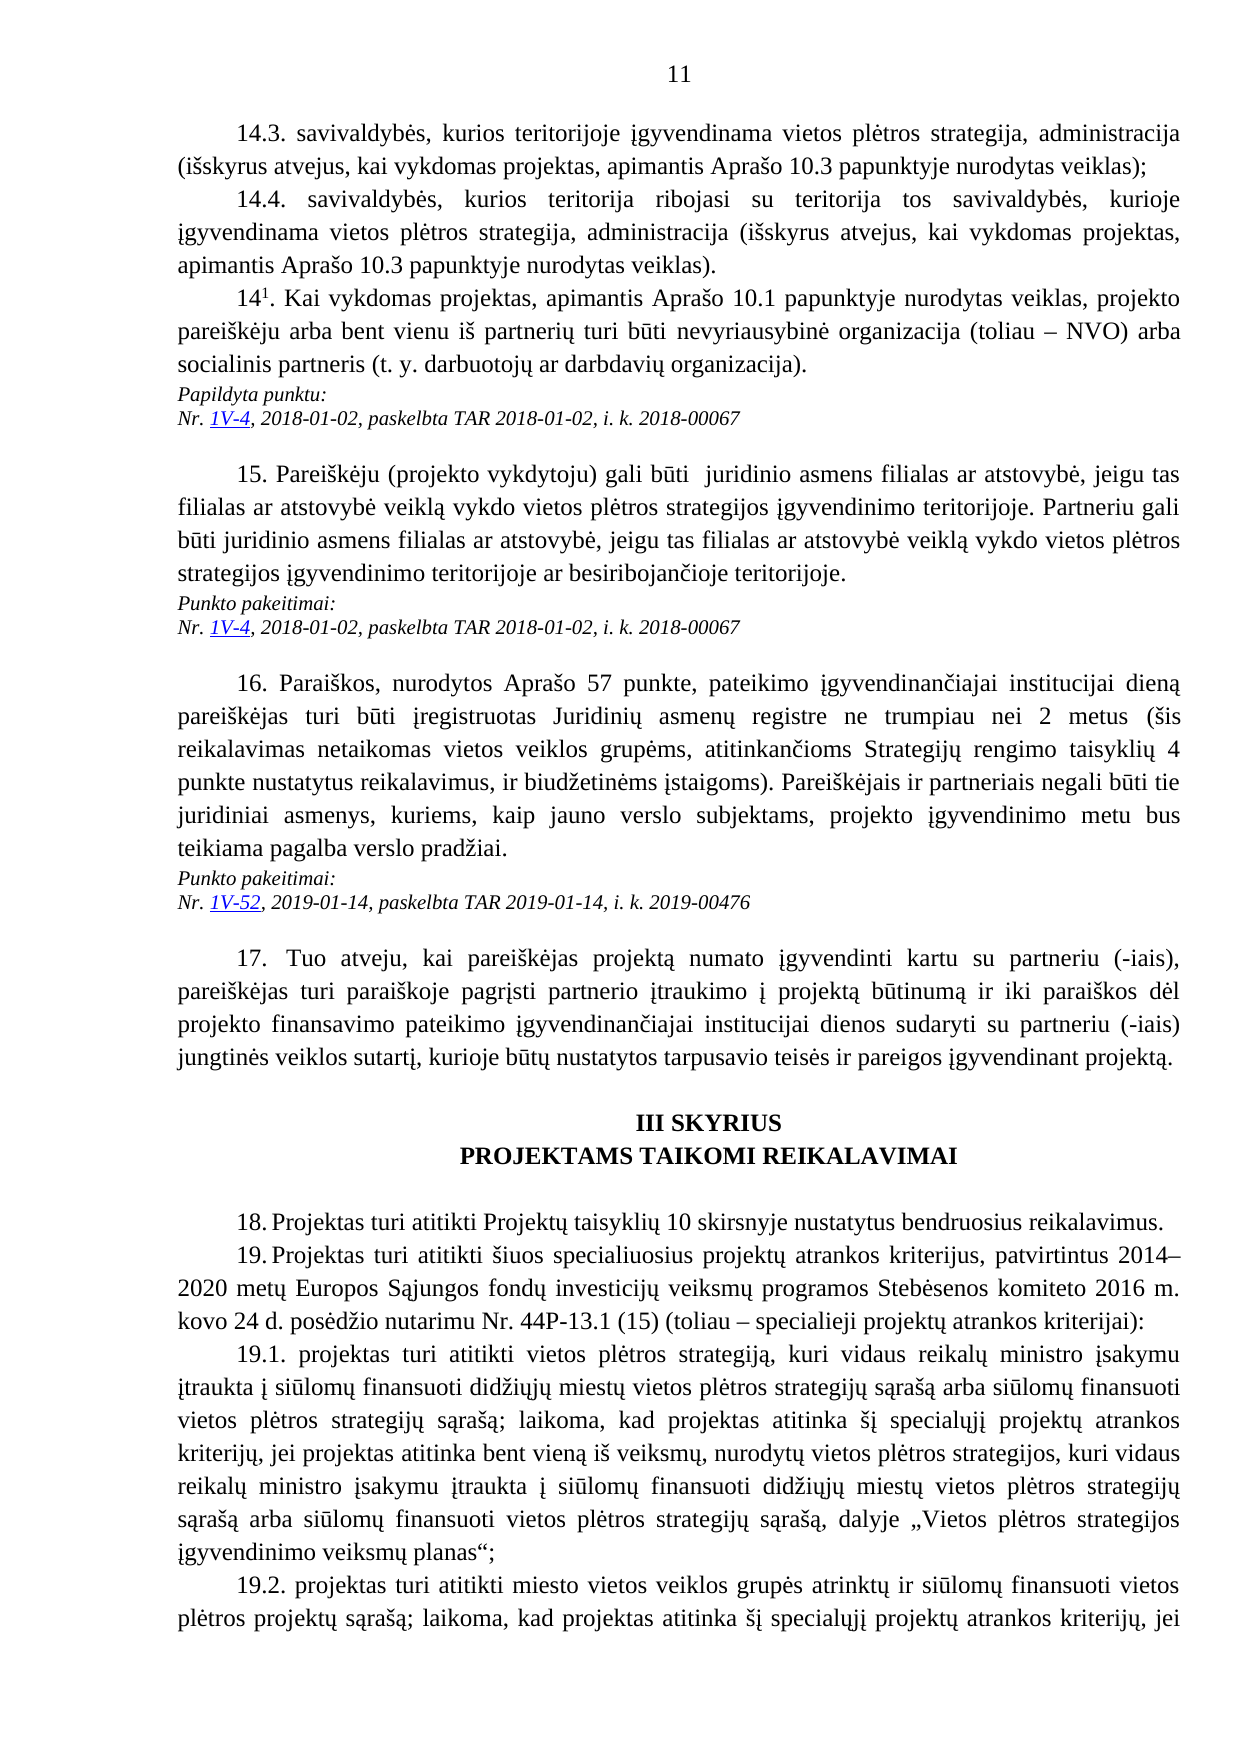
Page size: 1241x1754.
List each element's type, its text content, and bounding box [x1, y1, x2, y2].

text 19.1. projektas turi atitikti vietos plėtros strategiją, kuri vidaus reikalų ministro įsakymu įtraukta į siūlomų finansuoti didžiųjų miestų vietos plėtros strategijų sąrašą arba siūlomų finansuoti vietos plėtros strategijų sąrašą; laikoma, kad projektas atitinka šį specialųjį projektų atrankos kriterijų, jei projektas atitinka bent vieną iš veiksmų, nurodytų vietos plėtros strategijos, kuri vidaus reikalų ministro įsakymu įtraukta į siūlomų finansuoti didžiųjų miestų vietos plėtros strategijų sąrašą arba siūlomų finansuoti vietos plėtros strategijų sąrašą, dalyje „Vietos plėtros strategijos įgyvendinimo veiksmų planas“; [177, 1339, 1181, 1566]
text 17. Tuo atveju, kai pareiškėjas projektą numato įgyvendinti kartu su partneriu (-iais), pareiškėjas turi paraiškoje pagrįsti partnerio įtraukimo į projektą būtinumą ir iki paraiškos dėl projekto finansavimo pateikimo įgyvendinančiajai institucijai dienos sudaryti su partneriu (-iais) jungtinės veiklos sutartį, kurioje būtų nustatytos tarpusavio teisės ir pareigos įgyvendinant projektą. [177, 943, 1181, 1071]
text 14.3. savivaldybės, kurios teritorijoje įgyvendinama vietos plėtros strategija, administracija (išskyrus atvejus, kai vykdomas projektas, apimantis Aprašo 10.3 papunktyje nurodytas veiklas); [177, 118, 1181, 180]
text PROJEKTAMS TAIKOMI REIKALAVIMAI [177, 1141, 1181, 1170]
text Papildyta punktu: [177, 382, 1181, 406]
text Nr. 1V-4, 2018-01-02, paskelbta TAR 2018-01-02, i. k. 2018-00067 [177, 406, 1181, 430]
text Nr. 1V-4, 2018-01-02, paskelbta TAR 2018-01-02, i. k. 2018-00067 [177, 615, 1181, 639]
text 18. Projektas turi atitikti Projektų taisyklių 10 skirsnyje nustatytus bendruosius reikalavimus. [177, 1207, 1181, 1236]
text 19. Projektas turi atitikti šiuos specialiuosius projektų atrankos kriterijus, patvirtintus 2014–2020 metų Europos Sąjungos fondų investicijų veiksmų programos Stebėsenos komiteto 2016 m. kovo 24 d. posėdžio nutarimu Nr. 44P-13.1 (15) (toliau – specialieji projektų atrankos kriterijai): [177, 1240, 1181, 1335]
text Punkto pakeitimai: [177, 591, 1181, 615]
text Punkto pakeitimai: [177, 866, 1181, 890]
text Nr. 1V-52, 2019-01-14, paskelbta TAR 2019-01-14, i. k. 2019-00476 [177, 890, 1181, 914]
text 141. Kai vykdomas projektas, apimantis Aprašo 10.1 papunktyje nurodytas veiklas, projekto pareiškėju arba bent vienu iš partnerių turi būti nevyriausybinė organizacija (toliau – NVO) arba socialinis partneris (t. y. darbuotojų ar darbdavių organizacija). [177, 283, 1181, 378]
text III SKYRIUS [177, 1108, 1181, 1137]
text 16. Paraiškos, nurodytos Aprašo 57 punkte, pateikimo įgyvendinančiajai institucijai dieną pareiškėjas turi būti įregistruotas Juridinių asmenų registre ne trumpiau nei 2 metus (šis reikalavimas netaikomas vietos veiklos grupėms, atitinkančioms Strategijų rengimo taisyklių 4 punkte nustatytus reikalavimus, ir biudžetinėms įstaigoms). Pareiškėjais ir partneriais negali būti tie juridiniai asmenys, kuriems, kaip jauno verslo subjektams, projekto įgyvendinimo metu bus teikiama pagalba verslo pradžiai. [177, 668, 1181, 862]
text 19.2. projektas turi atitikti miesto vietos veiklos grupės atrinktų ir siūlomų finansuoti vietos plėtros projektų sąrašą; laikoma, kad projektas atitinka šį specialųjį projektų atrankos kriterijų, jei [177, 1571, 1181, 1632]
text 14.4. savivaldybės, kurios teritorija ribojasi su teritorija tos savivaldybės, kurioje įgyvendinama vietos plėtros strategija, administracija (išskyrus atvejus, kai vykdomas projektas, apimantis Aprašo 10.3 papunktyje nurodytas veiklas). [177, 184, 1181, 279]
text 15. Pareiškėju (projekto vykdytoju) gali būti juridinio asmens filialas ar atstovybė, jeigu tas filialas ar atstovybė veiklą vykdo vietos plėtros strategijos įgyvendinimo teritorijoje. Partneriu gali būti juridinio asmens filialas ar atstovybė, jeigu tas filialas ar atstovybė veiklą vykdo vietos plėtros strategijos įgyvendinimo teritorijoje ar besiribojančioje teritorijoje. [177, 459, 1181, 587]
